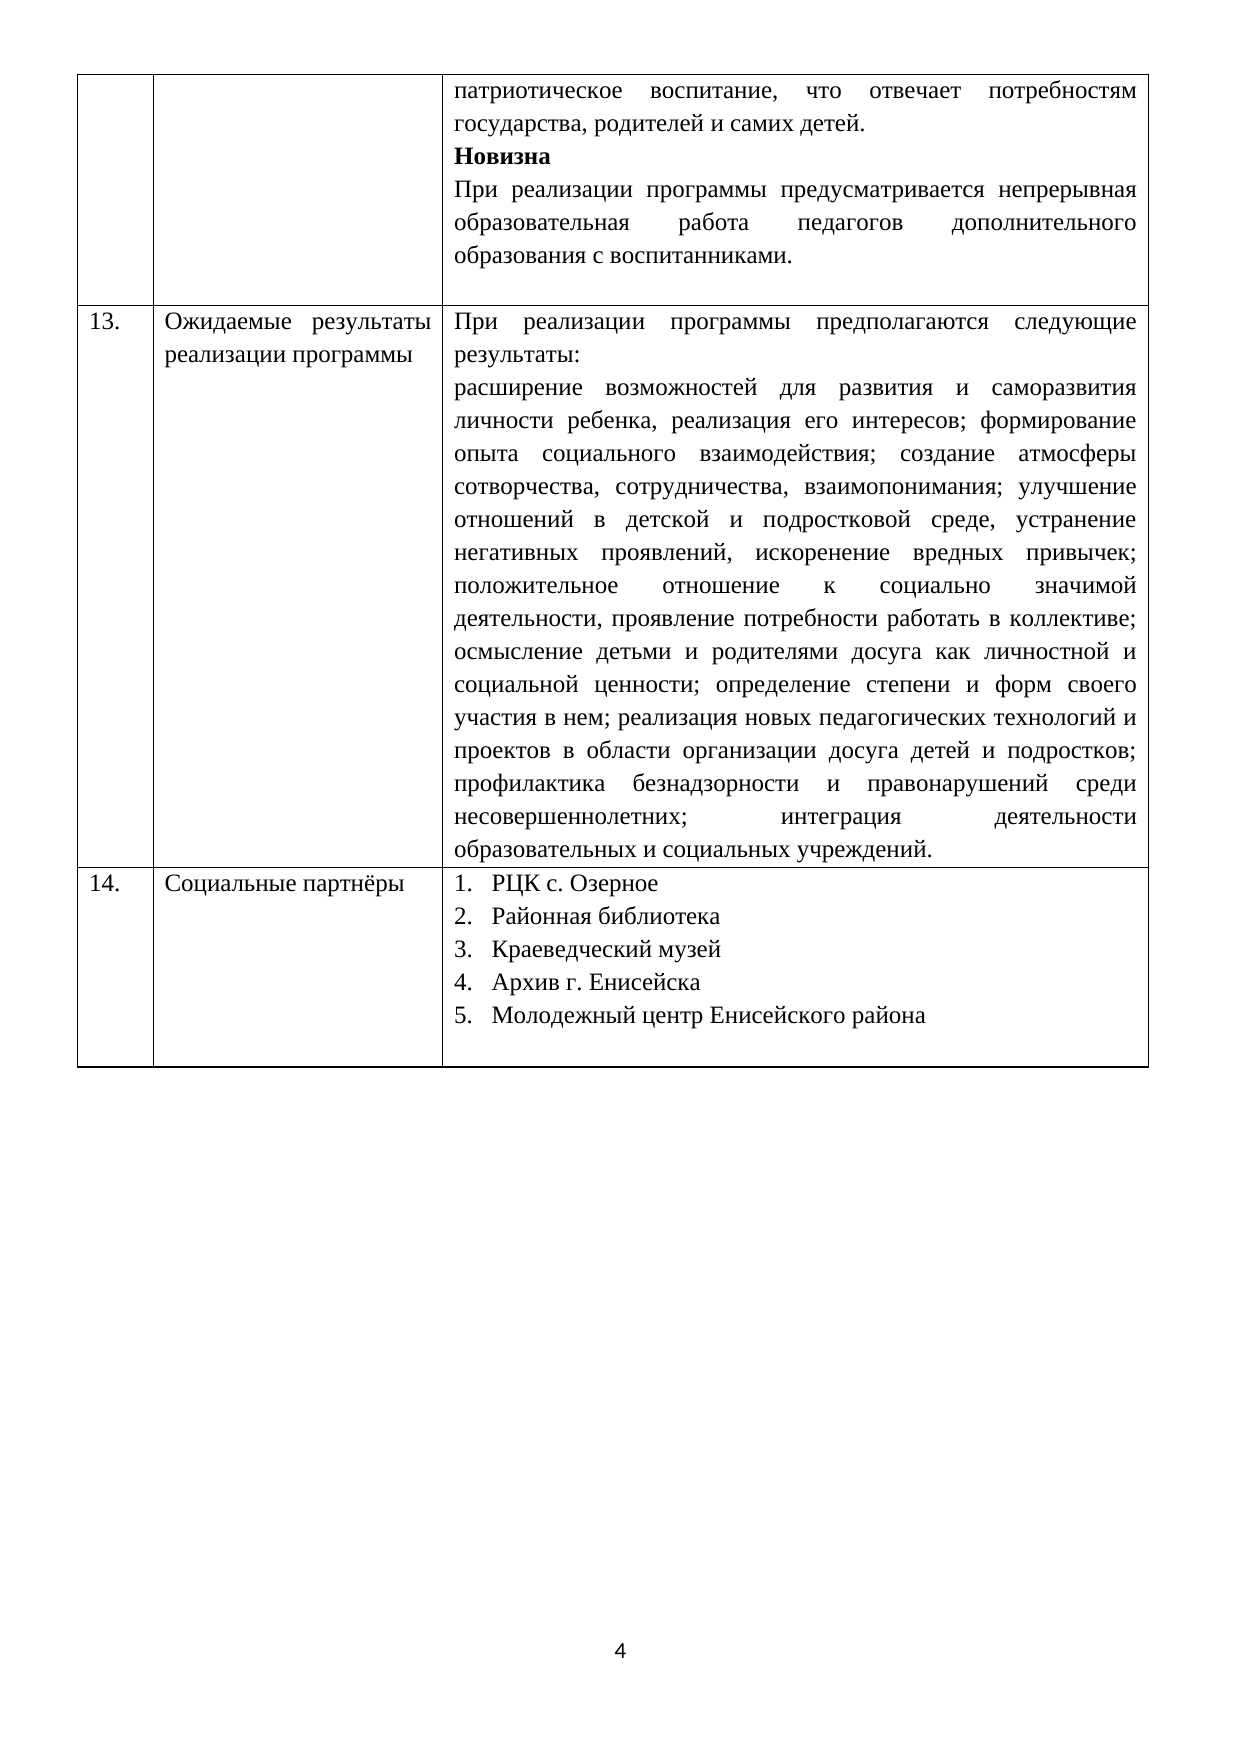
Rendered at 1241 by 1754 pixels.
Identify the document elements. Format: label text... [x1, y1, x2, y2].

table_cell При реализации программы предполагаются следующие результаты: расширение возможностей для развития и саморазвития личности ребенка, реализация его интересов; формирование опыта социального взаимодействия; создание атмосферы сотворчества, сотрудничества, взаимопонимания; улучшение отношений в детской и подростковой среде, устранение негативных проявлений, искоренение вредных привычек; положительное отношение к социально значимой деятельности, проявление потребности работать в коллективе; осмысление детьми и родителями досуга как личностной и социальной ценности; определение степени и форм своего участия в нем; реализация новых педагогических технологий и проектов в области организации досуга детей и подростков; профилактика безнадзорности и правонарушений среди несовершеннолетних; интеграция деятельности образовательных и социальных учреждений. [443, 306, 1148, 867]
table_cell Ожидаемые результаты реализации программы [154, 306, 442, 867]
table_cell РЦК с. Озерное Районная библиотека Краеведческий музей Архив г. Енисейска Молодежный центр Енисейского района [443, 868, 1148, 1066]
table_cell 14. [78, 868, 153, 1066]
table_cell Социальные партнёры [154, 868, 442, 1066]
table_cell патриотическое воспитание, что отвечает потребностям государства, родителей и самих детей. Новизна При реализации программы предусматривается непрерывная образовательная работа педагогов дополнительного образования с воспитанниками. [443, 75, 1148, 305]
table_cell [154, 75, 442, 305]
table_cell 13. [78, 306, 153, 867]
table_cell [78, 75, 153, 305]
